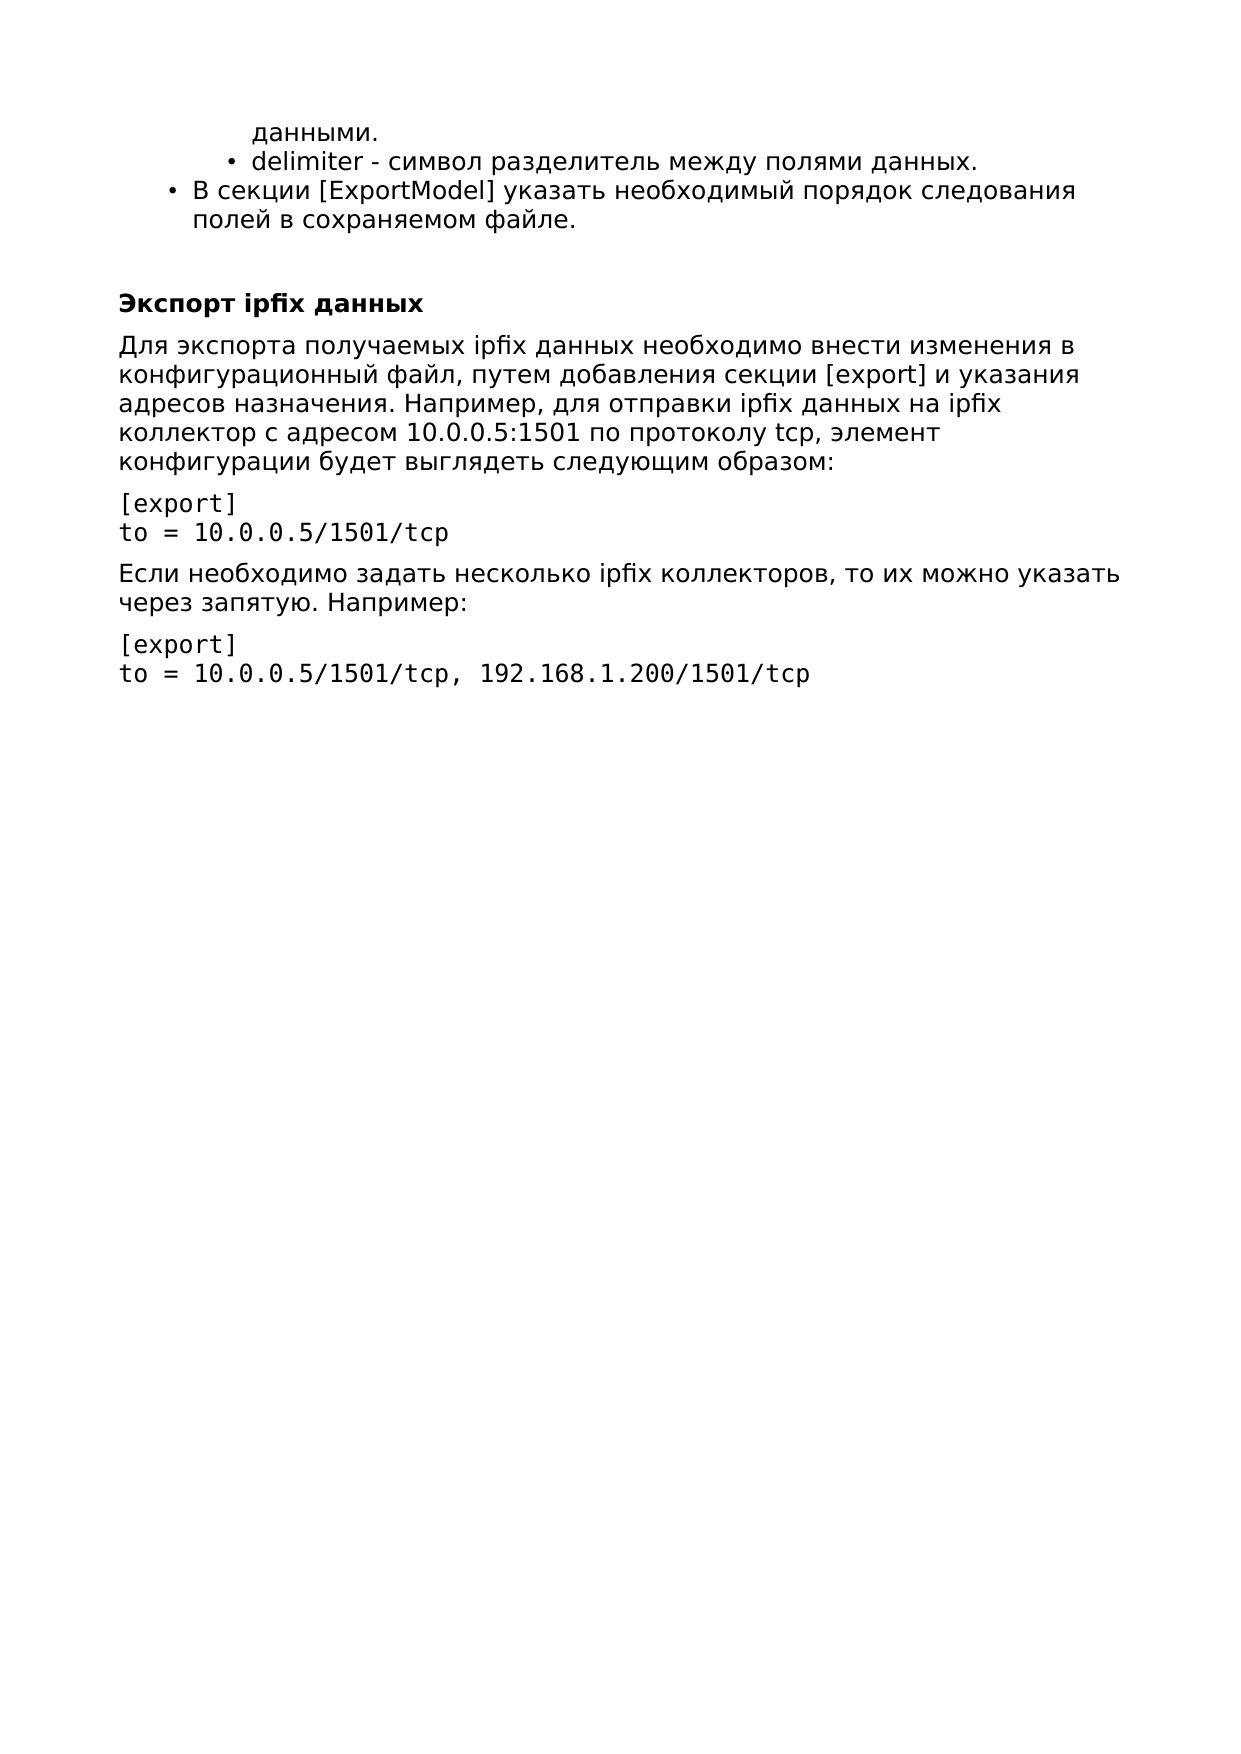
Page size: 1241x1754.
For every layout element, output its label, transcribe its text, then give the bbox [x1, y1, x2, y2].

list В секции [ExportModel] указать необходимый порядок следования полей в сохраняемом файле. [177, 176, 1122, 235]
text Если необходимо задать несколько ipfix коллекторов, то их можно указать через запятую. Например: [118, 559, 1122, 618]
text [export] to = 10.0.0.5/1501/tcp [118, 489, 1122, 548]
list delimiter - символ разделитель между полями данных. [236, 147, 1122, 176]
text Для экспорта получаемых ipfix данных необходимо внести изменения в конфигурационный файл, путем добавления секции [export] и указания адресов назначения. Например, для отправки ipfix данных на ipfix коллектор с адресом 10.0.0.5:1501 по протоколу tcp, элемент конфигурации будет выглядеть следующим образом: [118, 331, 1122, 477]
text [export] to = 10.0.0.5/1501/tcp, 192.168.1.200/1501/tcp [118, 630, 1122, 688]
list данными. [236, 118, 1122, 147]
subtitle Экспорт ipfix данных [118, 289, 1122, 318]
